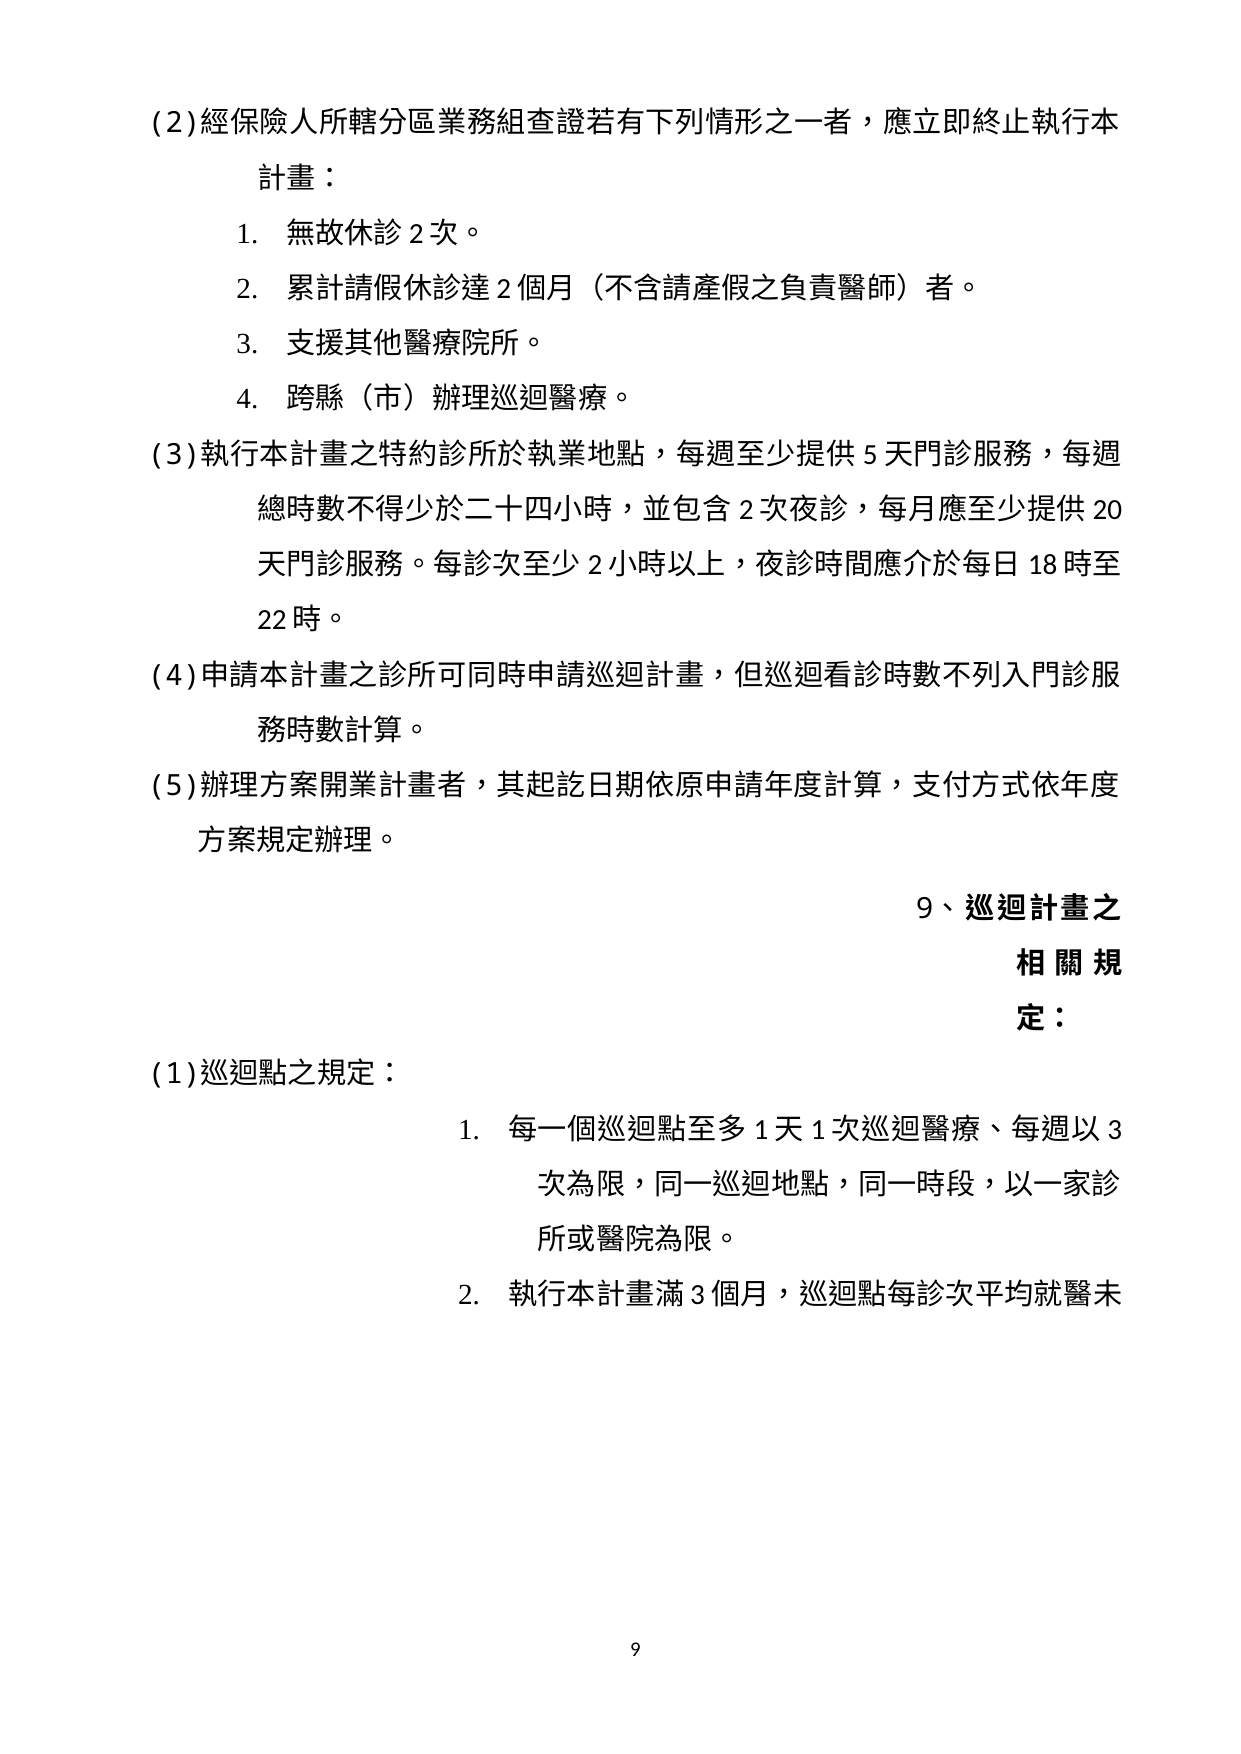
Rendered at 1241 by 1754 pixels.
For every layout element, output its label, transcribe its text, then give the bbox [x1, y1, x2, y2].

list 執行本計畫之特約診所於執業地點，每週至少提供5天門診服務，每週總時數不得少於二十四小時，並包含2次夜診，每月應至少提供20天門診服務。每診次至少2小時以上，夜診時間應介於每日18時至22時。 [148, 420, 1122, 641]
list 申請本計畫之診所可同時申請巡迴計畫，但巡迴看診時數不列入門診服務時數計算。 [148, 641, 1122, 751]
list 執行本計畫滿3個月，巡迴點每診次平均就醫未 [458, 1261, 1122, 1316]
list 辦理方案開業計畫者，其起訖日期依原申請年度計算，支付方式依年度方案規定辦理。 [148, 751, 1122, 862]
list 跨縣（市）辦理巡迴醫療。 [236, 365, 1122, 420]
list 無故休診2次。 [236, 199, 1122, 254]
list 巡迴點之規定： [148, 1040, 1122, 1095]
list 巡迴計畫之相關規定： [916, 874, 1122, 1040]
list 累計請假休診達2個月（不含請產假之負責醫師）者。 [236, 254, 1122, 309]
list 經保險人所轄分區業務組查證若有下列情形之一者，應立即終止執行本計畫： [148, 89, 1122, 199]
list 每一個巡迴點至多1天1次巡迴醫療、每週以3次為限，同一巡迴地點，同一時段，以一家診所或醫院為限。 [458, 1095, 1122, 1261]
list 支援其他醫療院所。 [236, 309, 1122, 365]
